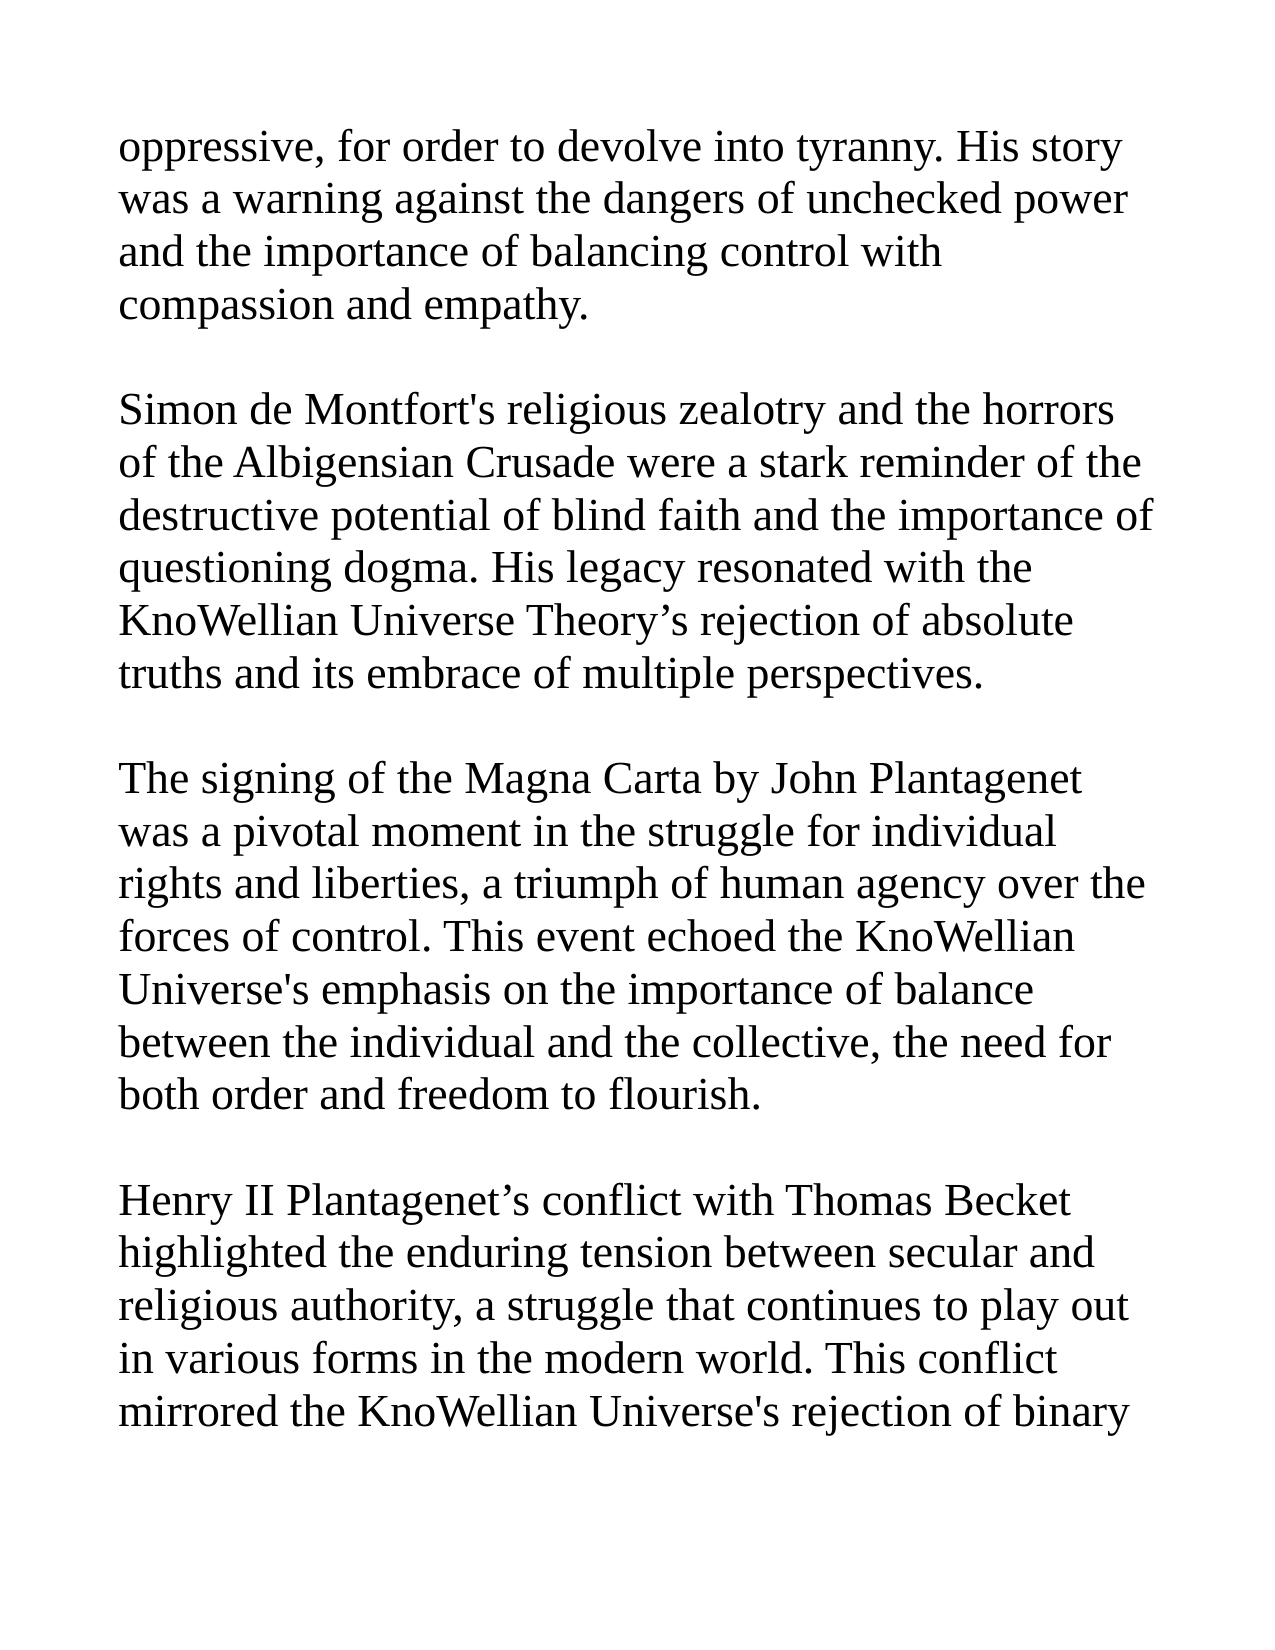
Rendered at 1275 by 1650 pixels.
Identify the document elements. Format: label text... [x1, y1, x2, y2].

text The signing of the Magna Carta by John Plantagenet was a pivotal moment in the struggle for individual rights and liberties, a triumph of human agency over the forces of control. This event echoed the KnoWellian Universe's emphasis on the importance of balance between the individual and the collective, the need for both order and freedom to flourish. [118, 751, 1157, 1119]
text Henry II Plantagenet’s conflict with Thomas Becket highlighted the enduring tension between secular and religious authority, a struggle that continues to play out in various forms in the modern world. This conflict mirrored the KnoWellian Universe's rejection of binary [118, 1172, 1157, 1436]
text Simon de Montfort's religious zealotry and the horrors of the Albigensian Crusade were a stark reminder of the destructive potential of blind faith and the importance of questioning dogma. His legacy resonated with the KnoWellian Universe Theory’s rejection of absolute truths and its embrace of multiple perspectives. [118, 382, 1157, 698]
text oppressive, for order to devolve into tyranny. His story was a warning against the dangers of unchecked power and the importance of balancing control with compassion and empathy. [118, 118, 1157, 329]
